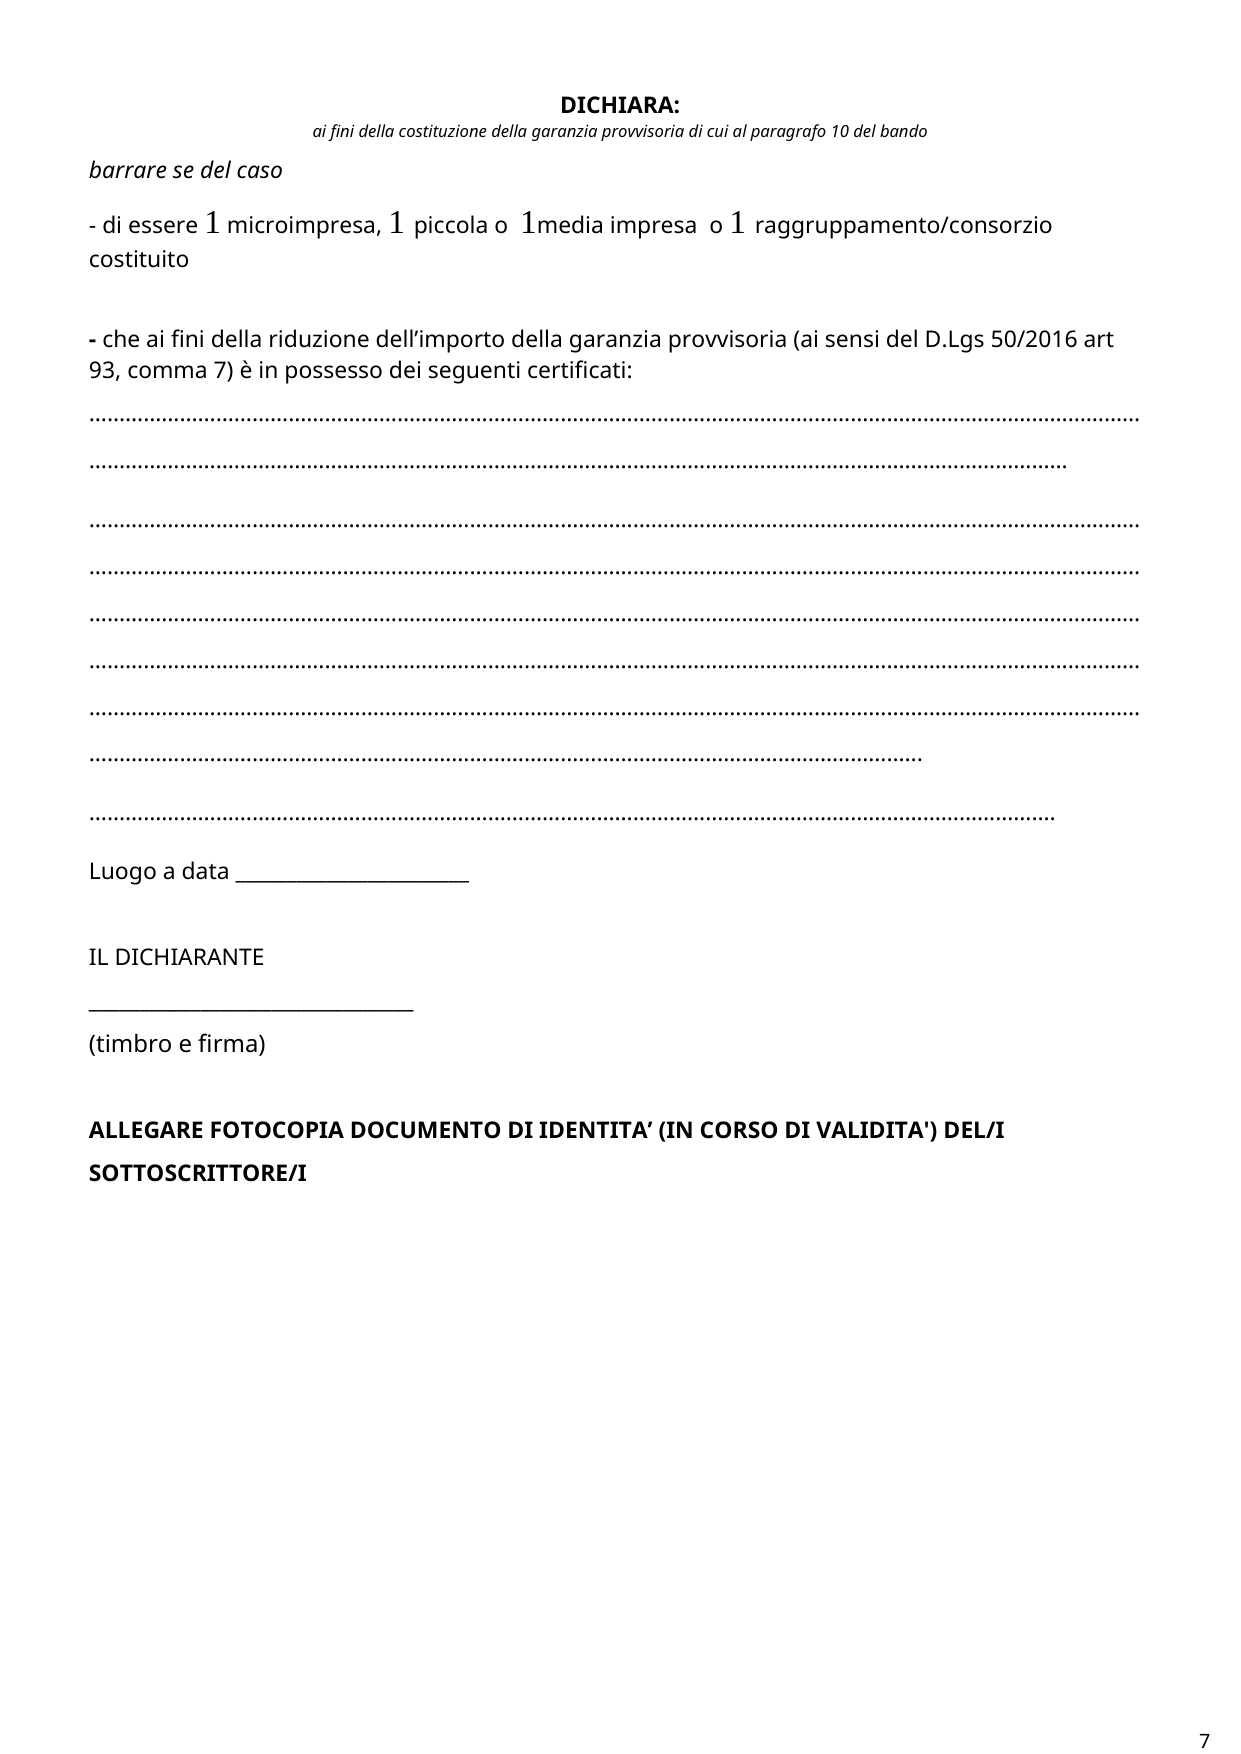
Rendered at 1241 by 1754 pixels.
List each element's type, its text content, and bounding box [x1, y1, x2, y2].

text - che ai fini della riduzione dell’importo della garanzia provvisoria (ai sensi del D.Lgs 50/2016 art 93, comma 7) è in possesso dei seguenti certificati: [89, 323, 1152, 386]
text DICHIARA: [89, 89, 1152, 120]
text Luogo a data _______________________ [89, 854, 1152, 886]
text SOTTOSCRITTORE/I [89, 1157, 1152, 1188]
text (timbro e firma) [89, 1027, 1152, 1059]
text - di essere  microimpresa,  piccola o media impresa o  raggruppamento/consorzio costituito [89, 197, 1152, 274]
text ALLEGARE FOTOCOPIA DOCUMENTO DI IDENTITA’ (IN CORSO DI VALIDITA') DEL/I [89, 1114, 1152, 1145]
text ………………………………………………………………………………………………………………………………………………………………………………………………………………………………………………………………………………………………………… [89, 397, 1152, 476]
text barrare se del caso [89, 154, 1152, 186]
text ai fini della costituzione della garanzia provvisoria di cui al paragrafo 10 del bando [89, 120, 1152, 143]
text ……………………………………………………………………………………………………………………………………………. [89, 796, 1152, 827]
text IL DICHIARANTE [89, 941, 1152, 972]
text ……………………………………………………………………………………………………………………………………………………………………………………………………………………………………………………………………………………………………………………………………………………………………………………………………………………………………………………………………………………………………………………………………………………………………………………………………………………………………………………………………………………………………………………………………………………………………………………………………………………………………………………………………………………………………………………………... [89, 503, 1152, 768]
text ________________________________ [89, 984, 1152, 1015]
